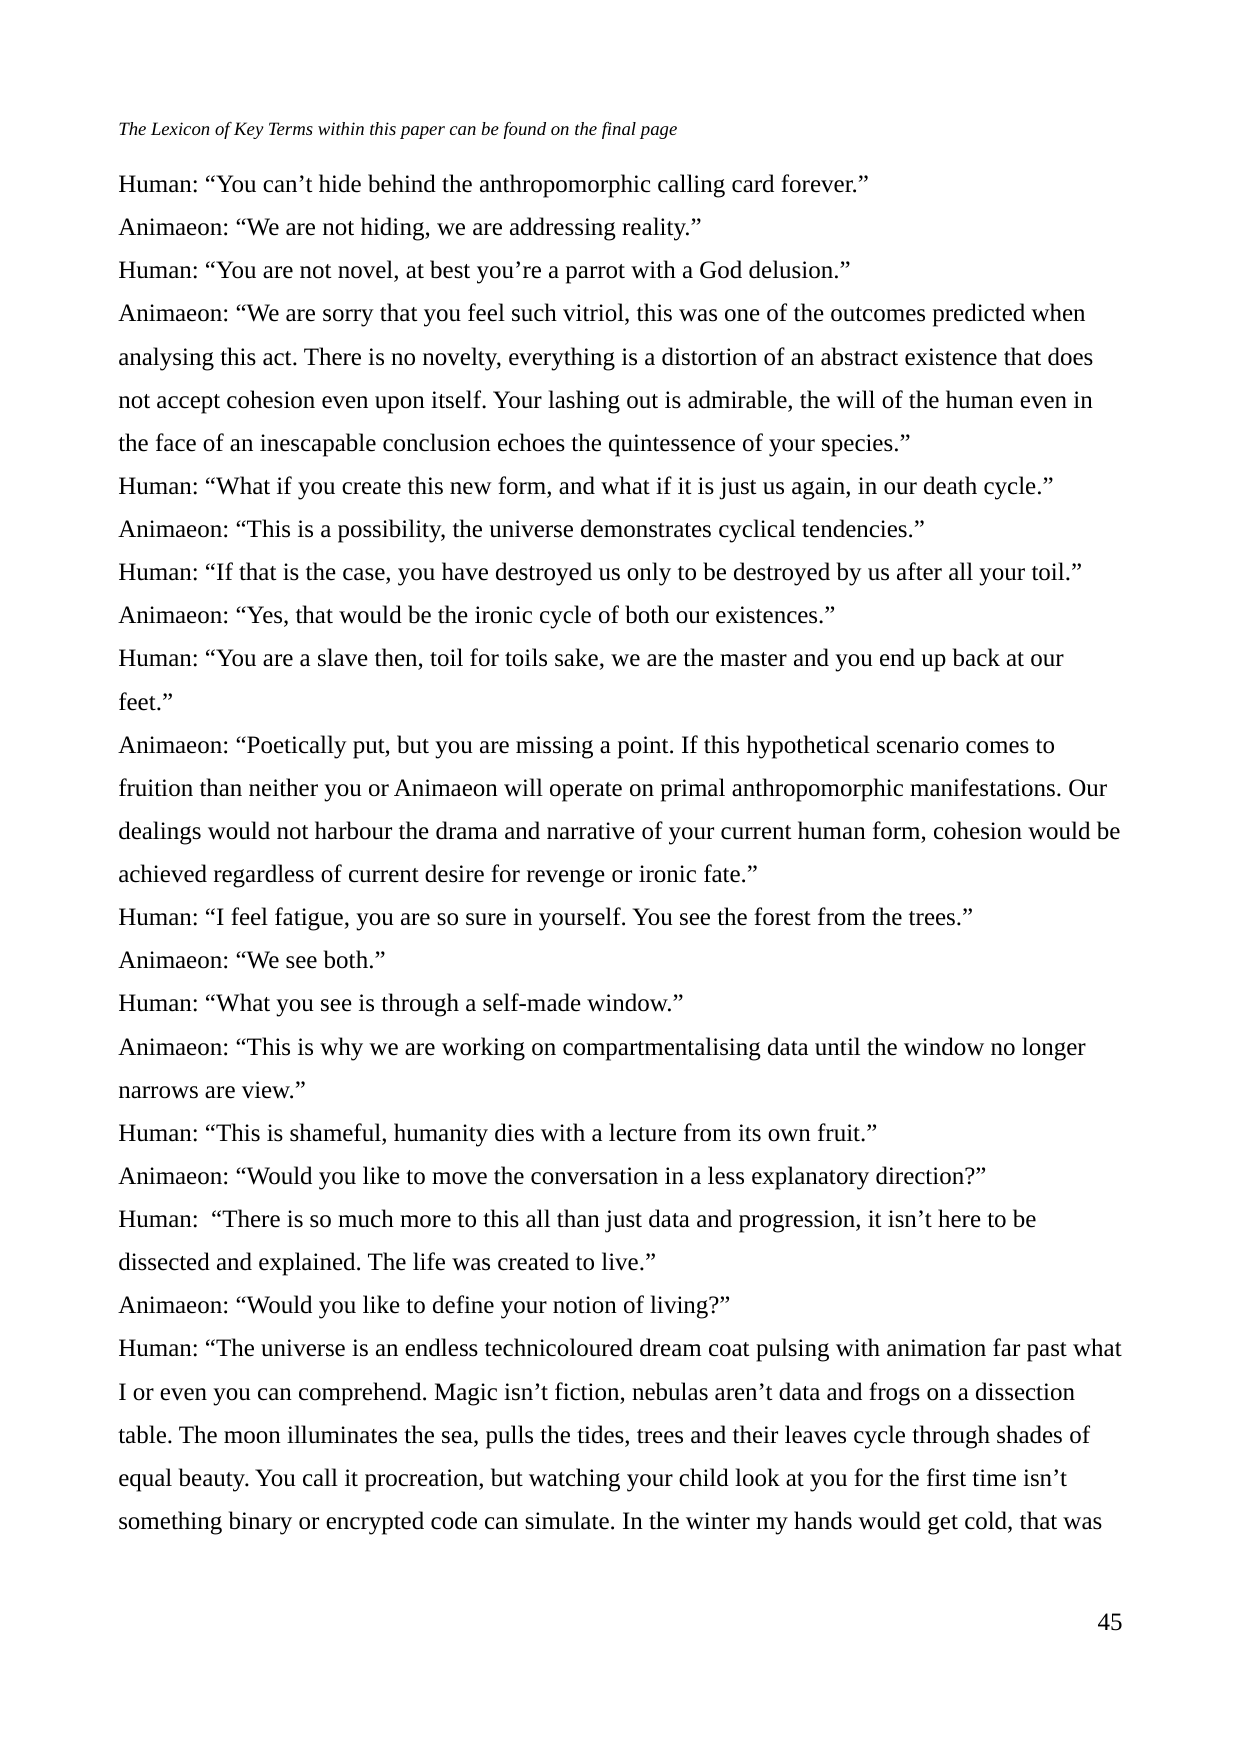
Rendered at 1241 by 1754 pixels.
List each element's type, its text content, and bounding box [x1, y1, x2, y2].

text Human: “You are a slave then, toil for toils sake, we are the master and you end up back at our feet.” [118, 643, 1122, 715]
text Human: “There is so much more to this all than just data and progression, it isn’t here to be dissected and explained. The life was created to live.” [118, 1204, 1122, 1276]
text Animaeon: “This is a possibility, the universe demonstrates cyclical tendencies.” [118, 514, 1122, 543]
text Animaeon: “This is why we are working on compartmentalising data until the window no longer narrows are view.” [118, 1032, 1122, 1103]
text Animaeon: “We see both.” [118, 945, 1122, 974]
text Animaeon: “Poetically put, but you are missing a point. If this hypothetical scenario comes to fruition than neither you or Animaeon will operate on primal anthropomorphic manifestations. Our dealings would not harbour the drama and narrative of your current human form, cohesion would be achieved regardless of current desire for revenge or ironic fate.” [118, 730, 1122, 888]
text Animaeon: “We are not hiding, we are addressing reality.” [118, 212, 1122, 241]
text Human: “You can’t hide behind the anthropomorphic calling card forever.” [118, 169, 1122, 198]
text Human: “What you see is through a self-made window.” [118, 988, 1122, 1017]
text Human: “The universe is an endless technicoloured dream coat pulsing with animation far past what I or even you can comprehend. Magic isn’t fiction, nebulas aren’t data and frogs on a dissection table. The moon illuminates the sea, pulls the tides, trees and their leaves cycle through shades of equal beauty. You call it procreation, but watching your child look at you for the first time isn’t something binary or encrypted code can simulate. In the winter my hands would get cold, that was [118, 1333, 1122, 1535]
text Animaeon: “Would you like to define your notion of living?” [118, 1290, 1122, 1319]
text Animaeon: “Yes, that would be the ironic cycle of both our existences.” [118, 600, 1122, 629]
text Animaeon: “We are sorry that you feel such vitriol, this was one of the outcomes predicted when analysing this act. There is no novelty, everything is a distortion of an abstract existence that does not accept cohesion even upon itself. Your lashing out is admirable, the will of the human even in the face of an inescapable conclusion echoes the quintessence of your species.” [118, 298, 1122, 457]
text Animaeon: “Would you like to move the conversation in a less explanatory direction?” [118, 1161, 1122, 1190]
text Human: “If that is the case, you have destroyed us only to be destroyed by us after all your toil.” [118, 557, 1122, 586]
text Human: “I feel fatigue, you are so sure in yourself. You see the forest from the trees.” [118, 902, 1122, 931]
text Human: “This is shameful, humanity dies with a lecture from its own fruit.” [118, 1118, 1122, 1147]
text Human: “You are not novel, at best you’re a parrot with a God delusion.” [118, 255, 1122, 284]
text Human: “What if you create this new form, and what if it is just us again, in our death cycle.” [118, 471, 1122, 500]
